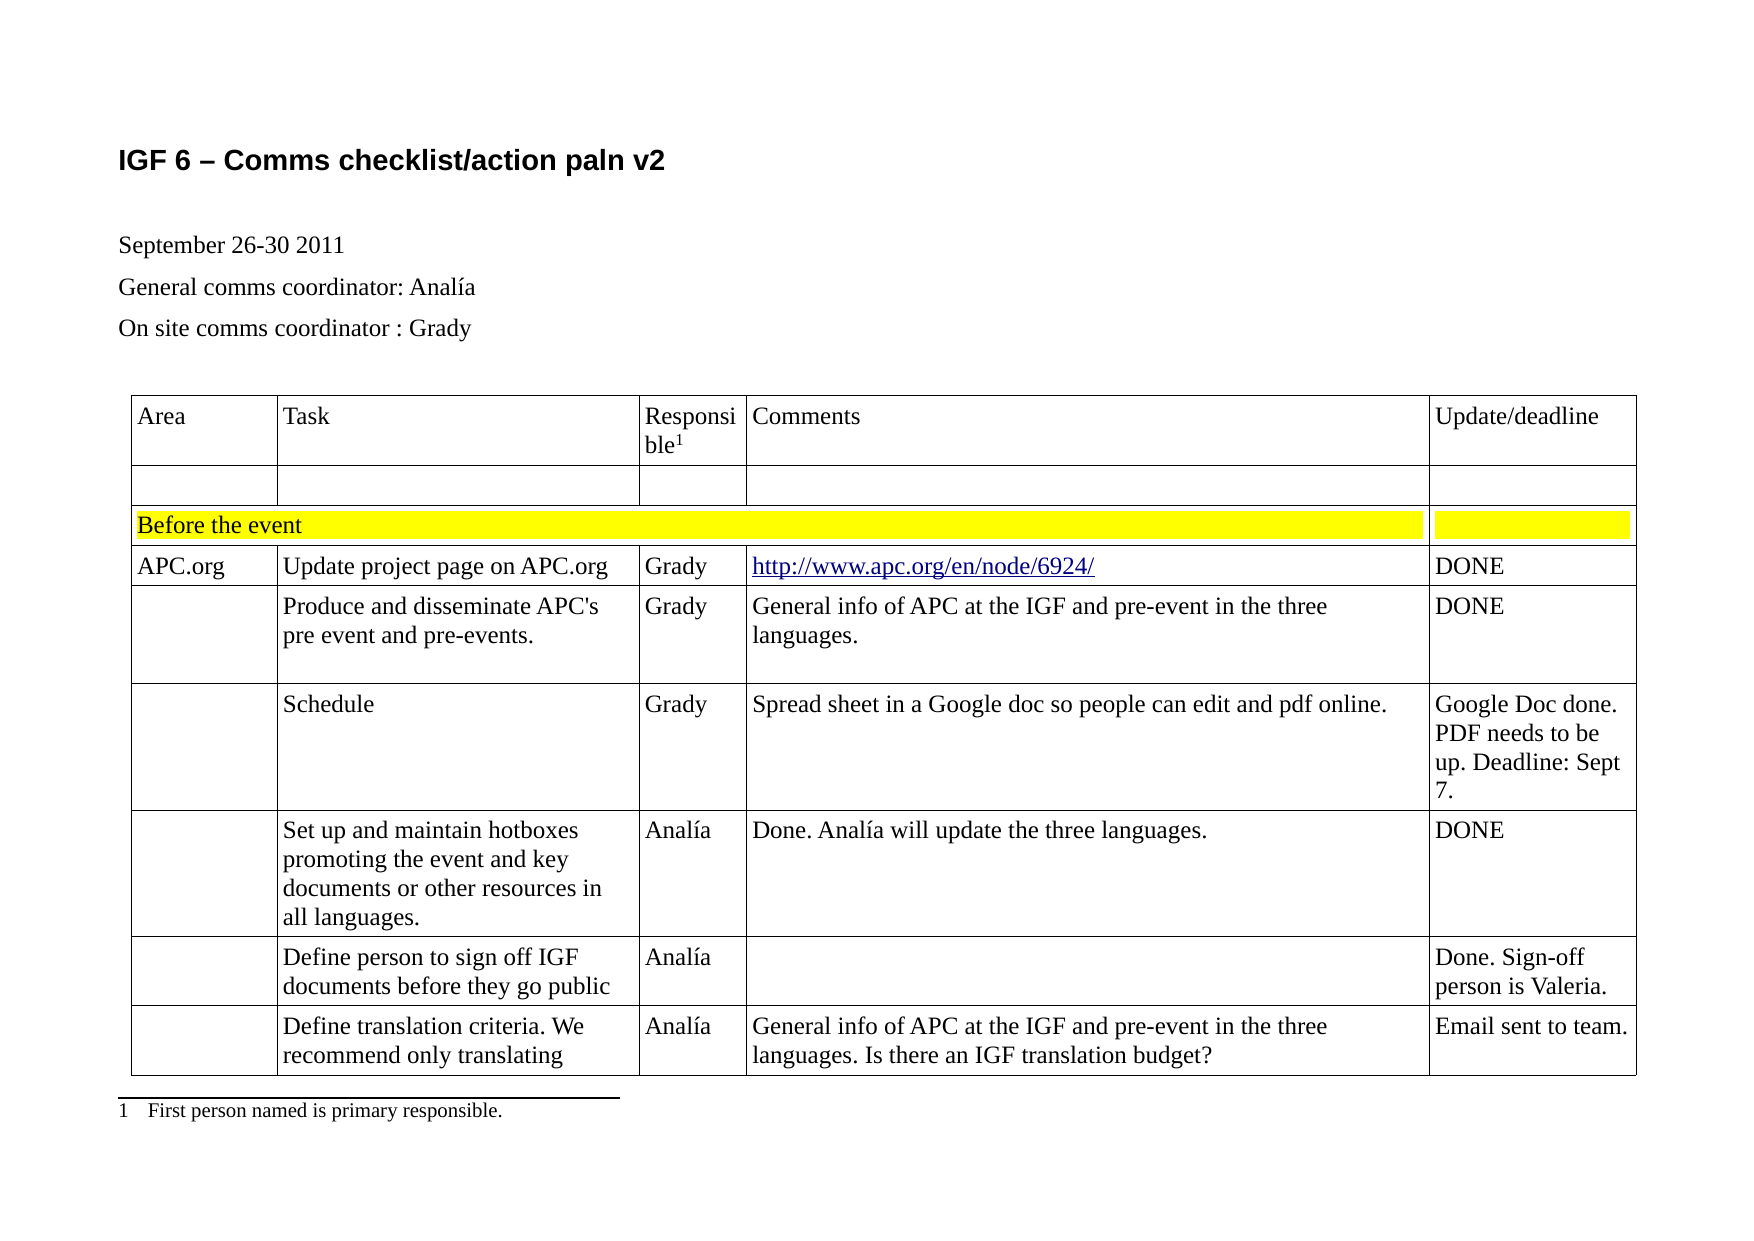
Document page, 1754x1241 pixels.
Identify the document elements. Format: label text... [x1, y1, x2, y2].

table_header Responsible [640, 396, 746, 464]
table_cell [132, 811, 277, 936]
table_cell Update project page on APC.org [278, 546, 639, 585]
table_cell Set up and maintain hotboxes promoting the event and key documents or other resources in all languages. [278, 811, 639, 936]
table_cell Grady [640, 684, 746, 810]
table_cell DONE [1430, 546, 1636, 585]
table_cell General info of APC at the IGF and pre-event in the three languages. Is there an IGF translation budget? [747, 1006, 1429, 1074]
table_cell [132, 937, 277, 1005]
table_cell Produce and disseminate APC's pre event and pre-events. [278, 586, 639, 683]
table_cell [132, 466, 277, 505]
table_cell Done. Analía will update the three languages. [747, 811, 1429, 936]
table_cell [1430, 506, 1636, 545]
table_cell Done. Sign-off person is Valeria. [1430, 937, 1636, 1005]
table_header Task [278, 396, 639, 464]
table_cell DONE [1430, 586, 1636, 683]
table_cell Schedule [278, 684, 639, 810]
table_cell General info of APC at the IGF and pre-event in the three languages. [747, 586, 1429, 683]
table_cell Analía [640, 937, 746, 1005]
table_cell [132, 1006, 277, 1074]
table_cell DONE [1430, 811, 1636, 936]
text General comms coordinator: Analía [118, 272, 1636, 300]
table_cell [747, 937, 1429, 1005]
table_cell Grady [640, 546, 746, 585]
table_cell Define translation criteria. We recommend only translating [278, 1006, 639, 1074]
table_cell Analía [640, 811, 746, 936]
subtitle IGF 6 – Comms checklist/action paln v2 [118, 143, 1636, 177]
table_cell Grady [640, 586, 746, 683]
table_cell [132, 586, 277, 683]
table_cell http://www.apc.org/en/node/6924/ [747, 546, 1429, 585]
table_cell Email sent to team. [1430, 1006, 1636, 1074]
table_cell [278, 466, 639, 505]
table_cell Before the event [132, 506, 1429, 545]
table_cell Define person to sign off IGF documents before they go public [278, 937, 639, 1005]
table_cell [1430, 466, 1636, 505]
table_cell Spread sheet in a Google doc so people can edit and pdf online. [747, 684, 1429, 810]
text September 26-30 2011 [118, 230, 1636, 259]
table_header Comments [747, 396, 1429, 464]
table_header Update/deadline [1430, 396, 1636, 464]
table_cell [132, 684, 277, 810]
table_cell Google Doc done. PDF needs to be up. Deadline: Sept 7. [1430, 684, 1636, 810]
table_cell [747, 466, 1429, 505]
text On site comms coordinator : Grady [118, 313, 1636, 342]
table_cell [640, 466, 746, 505]
table_cell Analía [640, 1006, 746, 1074]
table_header Area [132, 396, 277, 464]
table_cell APC.org [132, 546, 277, 585]
